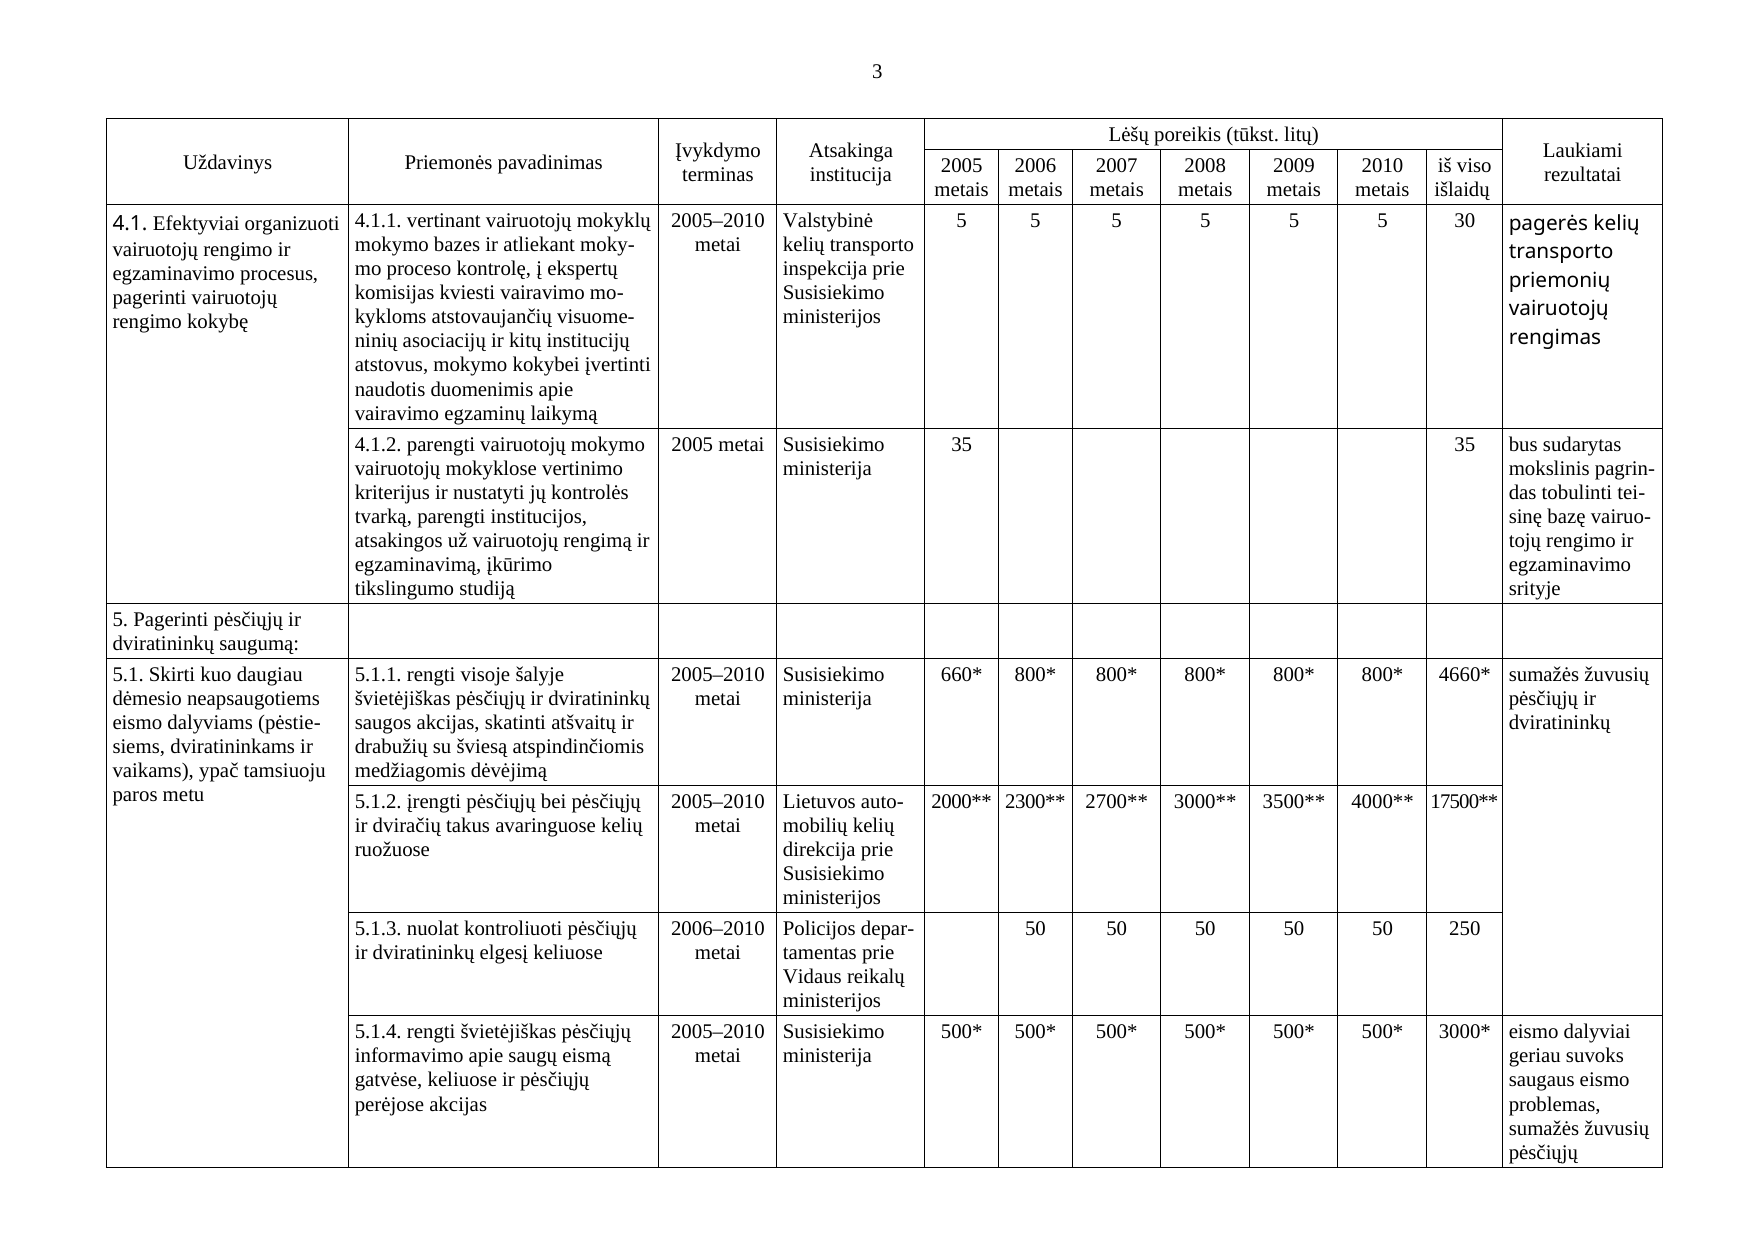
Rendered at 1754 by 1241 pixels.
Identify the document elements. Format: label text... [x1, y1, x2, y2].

table_cell 4000** [1338, 786, 1426, 912]
table_cell 4.1.2. parengti vairuotojų mokymo vairuotojų mokyklose vertinimo kriterijus ir nustatyti jų kontrolės tvarką, parengti institucijos, atsakingos už vairuotojų rengimą ir egzaminavimą, įkūrimo tikslingumo studiją [349, 429, 658, 603]
table_cell [1338, 429, 1426, 603]
table_cell 660* [925, 659, 998, 785]
table_cell 2008 metais [1161, 150, 1249, 204]
table_cell 2700** [1073, 786, 1160, 912]
table_cell [1503, 604, 1662, 658]
table_cell [1338, 604, 1426, 658]
table_header Įvykdymo terminas [659, 119, 776, 204]
table_cell 500* [925, 1016, 998, 1167]
table_cell [999, 604, 1072, 658]
table_cell Susisiekimo ministerija [777, 659, 924, 785]
table_cell 2009 metais [1250, 150, 1337, 204]
table_cell [777, 604, 924, 658]
table_cell 800* [1161, 659, 1249, 785]
table_cell [1427, 604, 1502, 658]
table_cell 500* [1161, 1016, 1249, 1167]
table_cell 5.1.1. rengti visoje šalyje švietėjiškas pėsčiųjų ir dviratininkų saugos akcijas, skatinti atšvaitų ir drabužių su šviesą atspindinčiomis medžiagomis dėvėjimą [349, 659, 658, 785]
table_cell 3500** [1250, 786, 1337, 912]
table_cell 2005–2010 metai [659, 786, 776, 912]
table_cell sumažės žuvusių pėsčiųjų ir dviratininkų [1503, 659, 1662, 1015]
table_cell [1250, 604, 1337, 658]
table_cell [1073, 604, 1160, 658]
table_cell 5.1.3. nuolat kontroliuoti pėsčiųjų ir dviratininkų elgesį keliuose [349, 913, 658, 1015]
table_cell 50 [999, 913, 1072, 1015]
table_cell [107, 428, 348, 603]
table_cell 2010 metais [1338, 150, 1426, 204]
table_cell 250 [1427, 913, 1502, 1015]
table_cell Policijos depar­tamentas prie Vidaus reikalų ministerijos [777, 913, 924, 1015]
table_cell 5 [1250, 205, 1337, 427]
table_cell [1250, 429, 1337, 603]
table_cell 500* [1338, 1016, 1426, 1167]
table_cell 2006 metais [999, 150, 1072, 204]
table_header Uždavinys [107, 119, 348, 204]
table_cell 50 [1250, 913, 1337, 1015]
table_cell 800* [1073, 659, 1160, 785]
table_cell 500* [1073, 1016, 1160, 1167]
table_cell [925, 913, 998, 1015]
table_cell 35 [1427, 429, 1502, 603]
table_cell 3000* [1427, 1016, 1502, 1167]
table_header Priemonės pavadinimas [349, 119, 658, 204]
table_cell [1161, 604, 1249, 658]
table_cell 2007 metais [1073, 150, 1160, 204]
table_cell 50 [1073, 913, 1160, 1015]
table_cell 800* [999, 659, 1072, 785]
table_cell 2005–2010 metai [659, 205, 776, 427]
table_cell 5 [999, 205, 1072, 427]
table_cell 500* [999, 1016, 1072, 1167]
table_cell 50 [1338, 913, 1426, 1015]
table_cell 35 [925, 429, 998, 603]
table_cell 5.1.4. rengti švietėjiškas pėsčiųjų informavimo apie saugų eismą gatvėse, keliuose ir pėsčiųjų perėjose akcijas [349, 1016, 658, 1167]
table_cell 5 [1161, 205, 1249, 427]
table_cell 50 [1161, 913, 1249, 1015]
table_cell 5 [1338, 205, 1426, 427]
table_cell 5.1. Skirti kuo daugiau dėmesio neapsaugotiems eismo dalyviams (pėstie­siems, dviratininkams ir vaikams), ypač tamsiuoju paros metu [107, 659, 348, 1167]
table_cell 2005 metai [659, 429, 776, 603]
table_cell Susisiekimo ministerija [777, 429, 924, 603]
table_cell 2005–2010 metai [659, 1016, 776, 1167]
table_cell 17500** [1427, 786, 1502, 912]
table_cell pagerės kelių transporto priemonių vairuotojų rengimas [1503, 205, 1662, 427]
table_cell 2005–2010 metai [659, 659, 776, 785]
table_cell [999, 429, 1072, 603]
table_cell 2300** [999, 786, 1072, 912]
table_cell 30 [1427, 205, 1502, 427]
table_cell 5.1.2. įrengti pėsčiųjų bei pėsčiųjų ir dviračių takus avaringuose kelių ruožuose [349, 786, 658, 912]
table_cell 800* [1338, 659, 1426, 785]
table_cell 2006–2010 metai [659, 913, 776, 1015]
table_cell 4660* [1427, 659, 1502, 785]
table_cell [659, 604, 776, 658]
table_cell 4.1. Efektyviai organizuoti vairuotojų rengimo ir egzaminavimo procesus, pagerinti vairuotojų rengimo kokybę [107, 205, 348, 427]
table_cell eismo dalyviai geriau suvoks saugaus eismo problemas, sumažės žuvusių pėsčiųjų [1503, 1016, 1662, 1167]
table_cell iš viso išlaidų [1427, 150, 1502, 204]
table_cell 5. Pagerinti pėsčiųjų ir dviratininkų saugumą: [107, 604, 348, 658]
table_cell 3000** [1161, 786, 1249, 912]
table_cell 800* [1250, 659, 1337, 785]
table_cell [925, 604, 998, 658]
table_cell 5 [1073, 205, 1160, 427]
table_cell 5 [925, 205, 998, 427]
table_header Lėšų poreikis (tūkst. litų) [925, 119, 1502, 149]
table_cell 2005 metais [925, 150, 998, 204]
table_cell 2000** [925, 786, 998, 912]
table_cell [349, 604, 658, 658]
table_header Atsakinga institucija [777, 119, 924, 204]
table_cell [1073, 429, 1160, 603]
table_cell Susisiekimo ministerija [777, 1016, 924, 1167]
table_cell Valstybinė kelių transporto inspekcija prie Susisiekimo ministerijos [777, 205, 924, 427]
table_cell 4.1.1. vertinant vairuotojų mokyklų mokymo bazes ir atliekant moky­mo proceso kontrolę, į ekspertų komisijas kviesti vairavimo mo­kyk­loms atstovaujančių visuo­me­ninių asociacijų ir kitų institucijų atstovus, mokymo kokybei įvertinti naudotis duomenimis apie vairavimo egzaminų laikymą [349, 205, 658, 427]
table_header Laukiami rezultatai [1503, 119, 1662, 204]
table_cell [1161, 429, 1249, 603]
table_cell 500* [1250, 1016, 1337, 1167]
table_cell Lietuvos auto­mobilių kelių direkcija prie Susisiekimo ministerijos [777, 786, 924, 912]
table_cell bus sudarytas mokslinis pagrin­das tobulinti tei­sinę bazę vairuo­tojų rengimo ir egzaminavimo srityje [1503, 429, 1662, 603]
